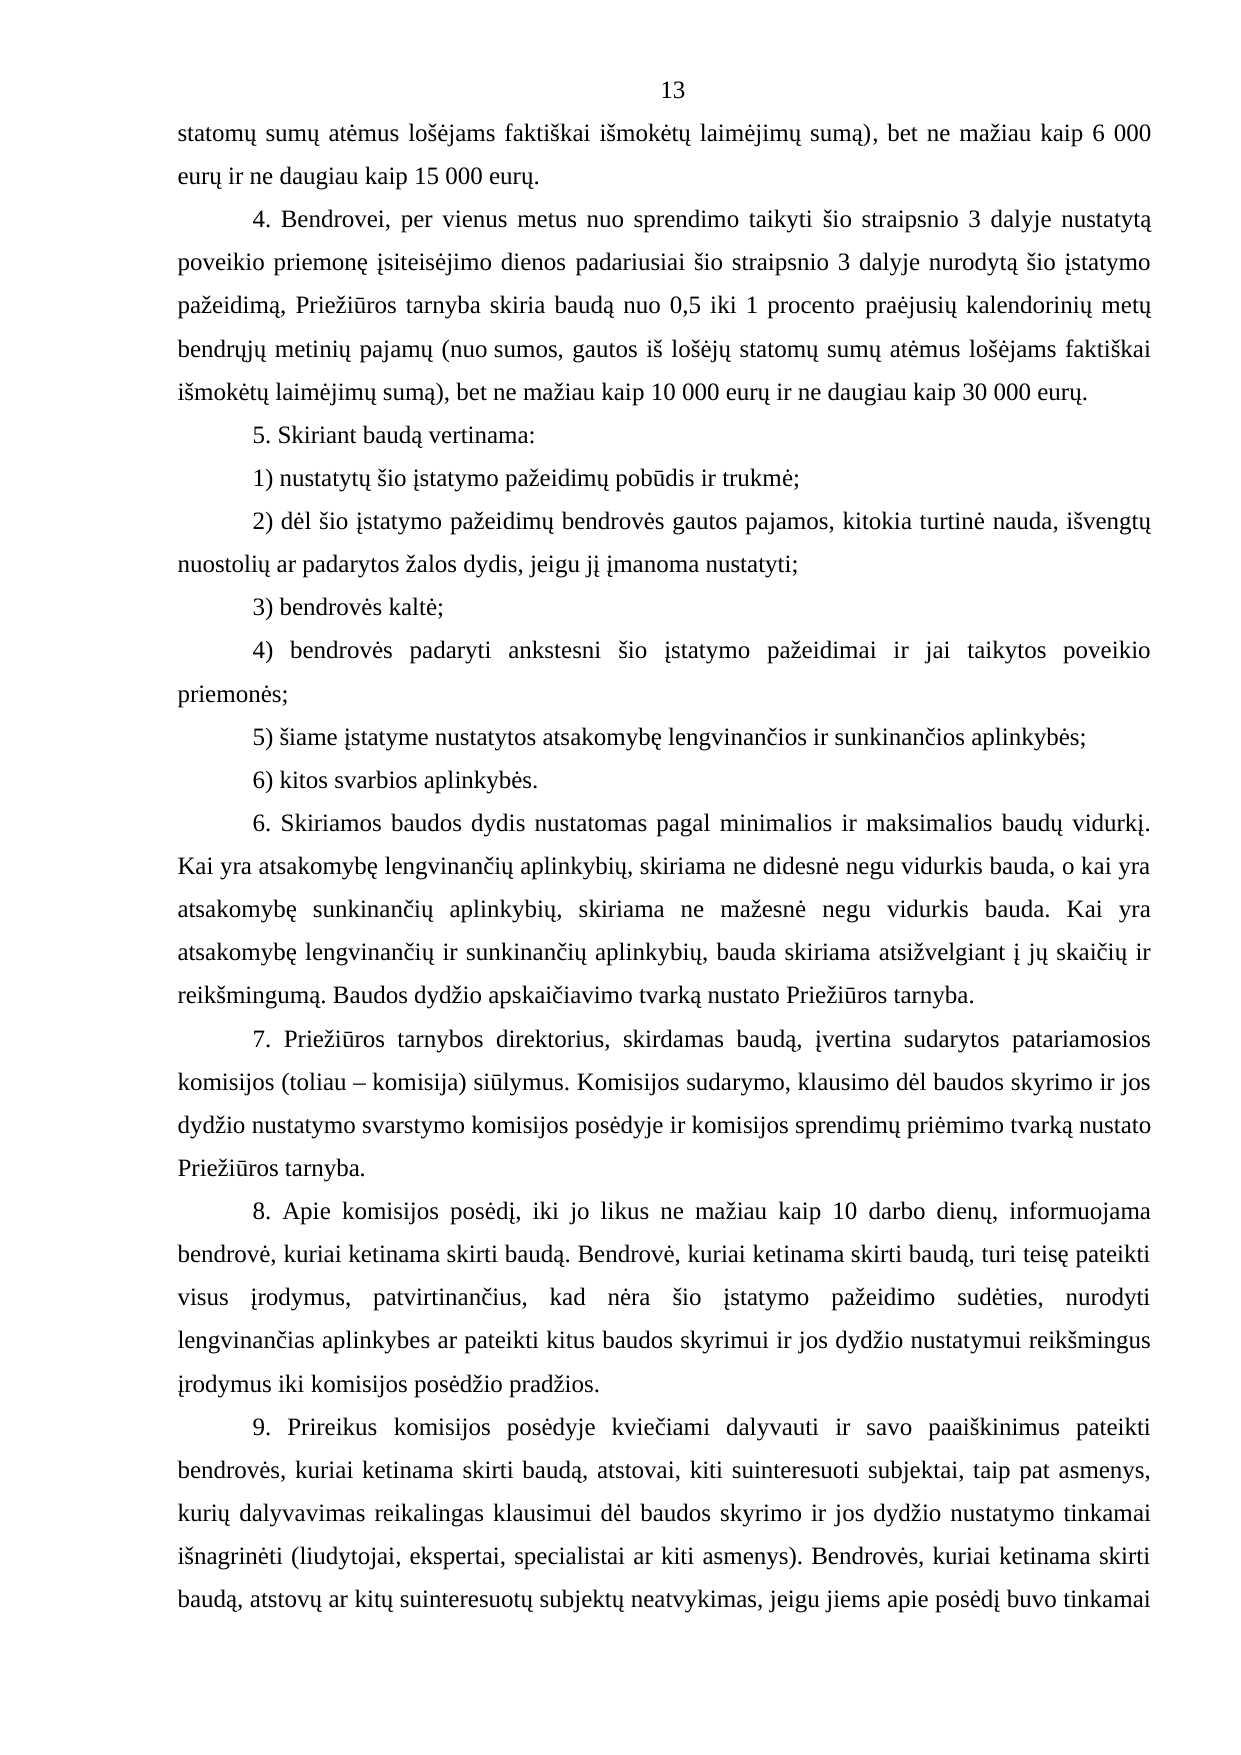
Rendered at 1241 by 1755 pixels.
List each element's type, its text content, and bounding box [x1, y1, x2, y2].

text 5. Skiriant baudą vertinama: [177, 420, 1152, 449]
text 1) nustatytų šio įstatymo pažeidimų pobūdis ir trukmė; [177, 463, 1152, 492]
text 4) bendrovės padaryti ankstesni šio įstatymo pažeidimai ir jai taikytos poveikio priemonės; [177, 636, 1152, 707]
text 4. Bendrovei, per vienus metus nuo sprendimo taikyti šio straipsnio 3 dalyje nustatytą poveikio priemonę įsiteisėjimo dienos padariusiai šio straipsnio 3 dalyje nurodytą šio įstatymo pažeidimą, Priežiūros tarnyba skiria baudą nuo 0,5 iki 1 procento praėjusių kalendorinių metų bendrųjų metinių pajamų (nuo sumos, gautos iš lošėjų statomų sumų atėmus lošėjams faktiškai išmokėtų laimėjimų sumą), bet ne mažiau kaip 10 000 eurų ir ne daugiau kaip 30 000 eurų. [177, 204, 1152, 406]
text 3) bendrovės kaltė; [177, 592, 1152, 621]
text 6. Skiriamos baudos dydis nustatomas pagal minimalios ir maksimalios baudų vidurkį. Kai yra atsakomybę lengvinančių aplinkybių, skiriama ne didesnė negu vidurkis bauda, o kai yra atsakomybę sunkinančių aplinkybių, skiriama ne mažesnė negu vidurkis bauda. Kai yra atsakomybę lengvinančių ir sunkinančių aplinkybių, bauda skiriama atsižvelgiant į jų skaičių ir reikšmingumą. Baudos dydžio apskaičiavimo tvarką nustato Priežiūros tarnyba. [177, 808, 1152, 1009]
text 7. Priežiūros tarnybos direktorius, skirdamas baudą, įvertina sudarytos patariamosios komisijos (toliau – komisija) siūlymus. Komisijos sudarymo, klausimo dėl baudos skyrimo ir jos dydžio nustatymo svarstymo komisijos posėdyje ir komisijos sprendimų priėmimo tvarką nustato Priežiūros tarnyba. [177, 1024, 1152, 1182]
text statomų sumų atėmus lošėjams faktiškai išmokėtų laimėjimų sumą), bet ne mažiau kaip 6 000 eurų ir ne daugiau kaip 15 000 eurų. [177, 118, 1152, 190]
text 8. Apie komisijos posėdį, iki jo likus ne mažiau kaip 10 darbo dienų, informuojama bendrovė, kuriai ketinama skirti baudą. Bendrovė, kuriai ketinama skirti baudą, turi teisę pateikti visus įrodymus, patvirtinančius, kad nėra šio įstatymo pažeidimo sudėties, nurodyti lengvinančias aplinkybes ar pateikti kitus baudos skyrimui ir jos dydžio nustatymui reikšmingus įrodymus iki komisijos posėdžio pradžios. [177, 1196, 1152, 1397]
text 5) šiame įstatyme nustatytos atsakomybę lengvinančios ir sunkinančios aplinkybės; [177, 722, 1152, 751]
text 9. Prireikus komisijos posėdyje kviečiami dalyvauti ir savo paaiškinimus pateikti bendrovės, kuriai ketinama skirti baudą, atstovai, kiti suinteresuoti subjektai, taip pat asmenys, kurių dalyvavimas reikalingas klausimui dėl baudos skyrimo ir jos dydžio nustatymo tinkamai išnagrinėti (liudytojai, ekspertai, specialistai ar kiti asmenys). Bendrovės, kuriai ketinama skirti baudą, atstovų ar kitų suinteresuotų subjektų neatvykimas, jeigu jiems apie posėdį buvo tinkamai [177, 1412, 1152, 1613]
text 6) kitos svarbios aplinkybės. [177, 765, 1152, 794]
text 2) dėl šio įstatymo pažeidimų bendrovės gautos pajamos, kitokia turtinė nauda, išvengtų nuostolių ar padarytos žalos dydis, jeigu jį įmanoma nustatyti; [177, 506, 1152, 578]
